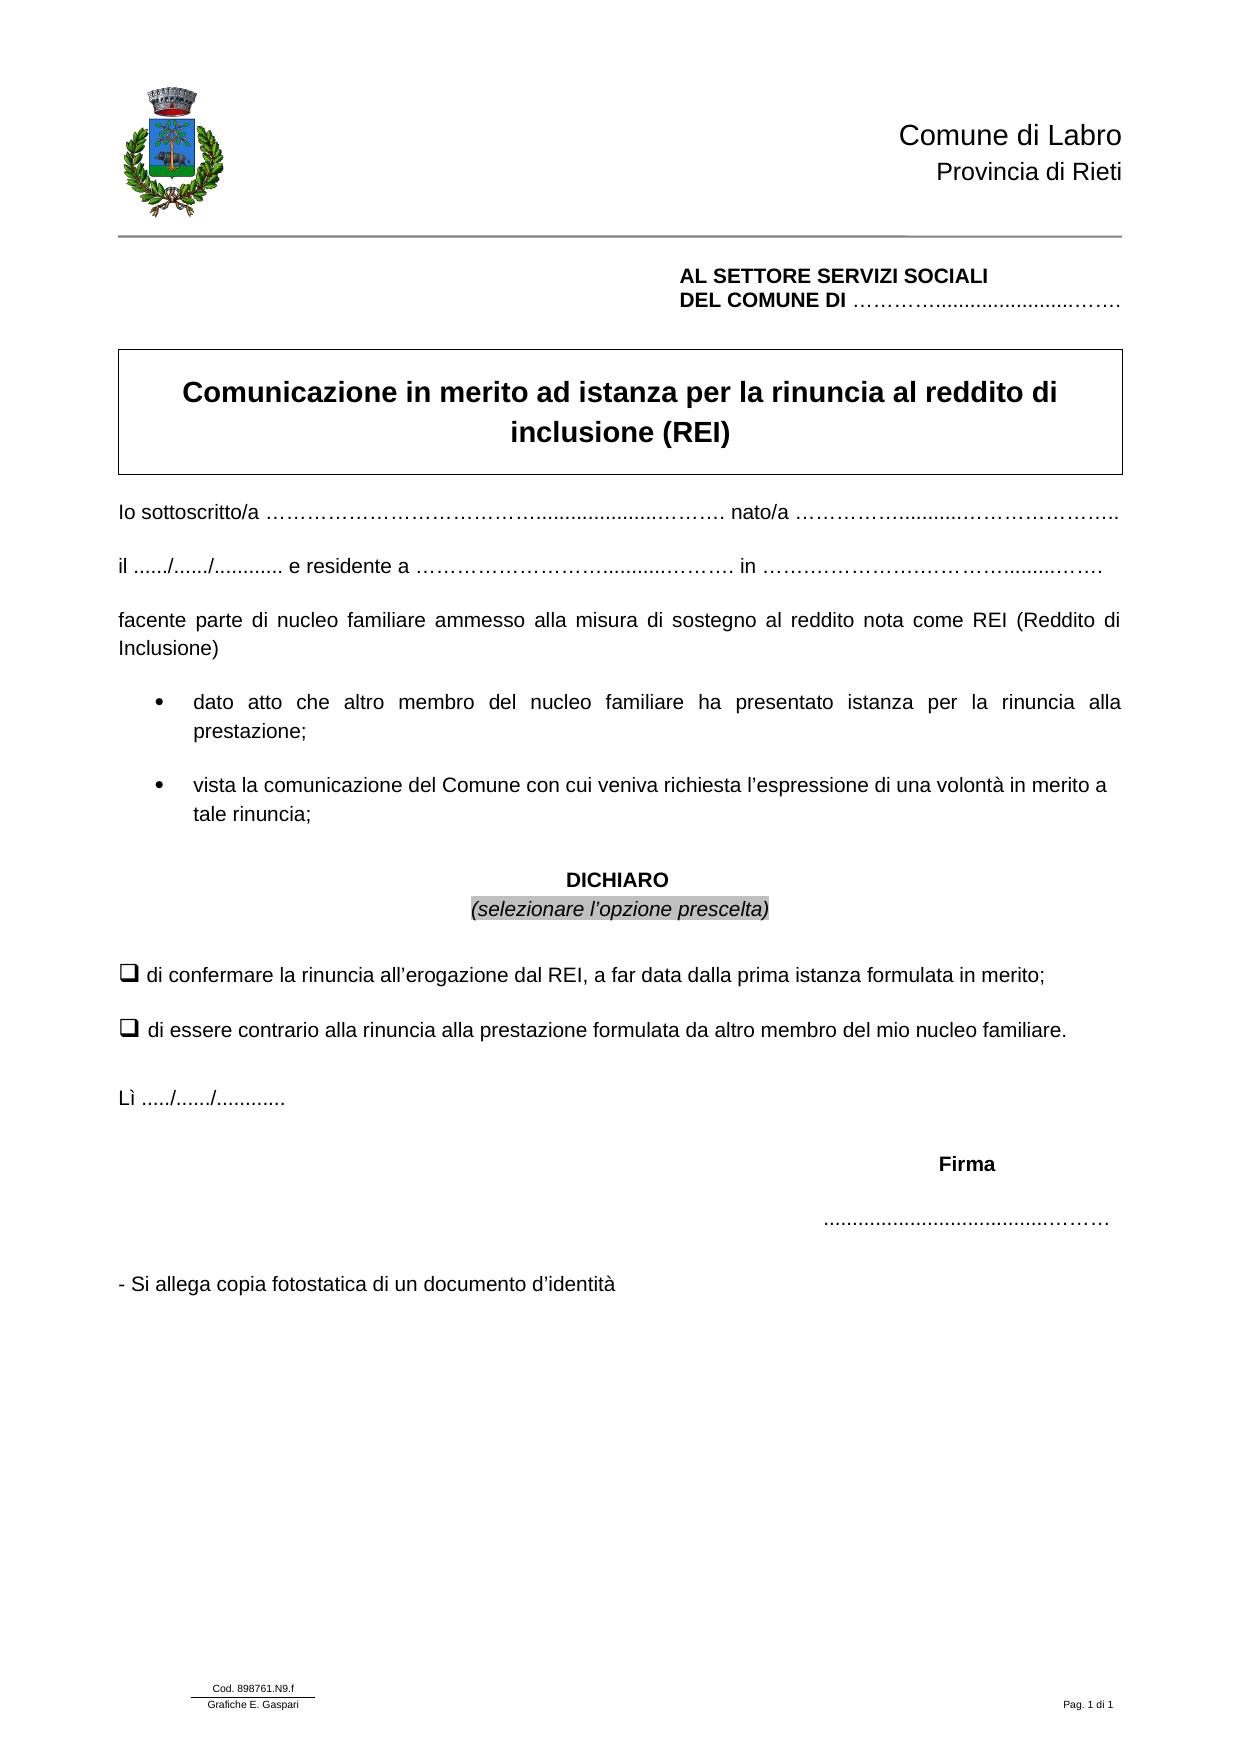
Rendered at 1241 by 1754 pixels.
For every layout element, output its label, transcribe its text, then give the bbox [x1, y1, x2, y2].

text il ....../....../............ e residente a ………………………...........………. in …….…………….………….........……. [118, 554, 1122, 578]
table_header Comunicazione in merito ad istanza per la rinuncia al reddito di inclusione (REI) [119, 350, 1122, 474]
text Comune di Labro [224, 118, 1122, 152]
list dato atto che altro membro del nucleo familiare ha presentato istanza per la rinuncia alla prestazione; [156, 690, 1122, 743]
text  di confermare la rinuncia all’erogazione dal REI, a far data dalla prima istanza formulata in merito; [118, 963, 1122, 988]
picture [122, 87, 224, 219]
text  di essere contrario alla rinuncia alla prestazione formulata da altro membro del mio nucleo familiare. [118, 1018, 1122, 1043]
text Provincia di Rieti [224, 157, 1122, 185]
text Io sottoscritto/a ………………………………….....................………. nato/a ……………...........………………….. [118, 500, 1122, 524]
text Firma [812, 1152, 1122, 1176]
list vista la comunicazione del Comune con cui veniva richiesta l’espressione di una volontà in merito a tale rinuncia; [156, 772, 1122, 825]
text .......................................……… [812, 1206, 1122, 1230]
text facente parte di nucleo familiare ammesso alla misura di sostegno al reddito nota come REI (Reddito di Inclusione) [118, 607, 1122, 660]
text Lì ...../....../............ [118, 1086, 1122, 1110]
text - Si allega copia fotostatica di un documento d’identità [118, 1272, 1122, 1296]
text DICHIARO (selezionare l’opzione prescelta) [118, 868, 1122, 920]
text AL SETTORE SERVIZI SOCIALI DEL COMUNE DI …………........................……. [679, 264, 1122, 312]
